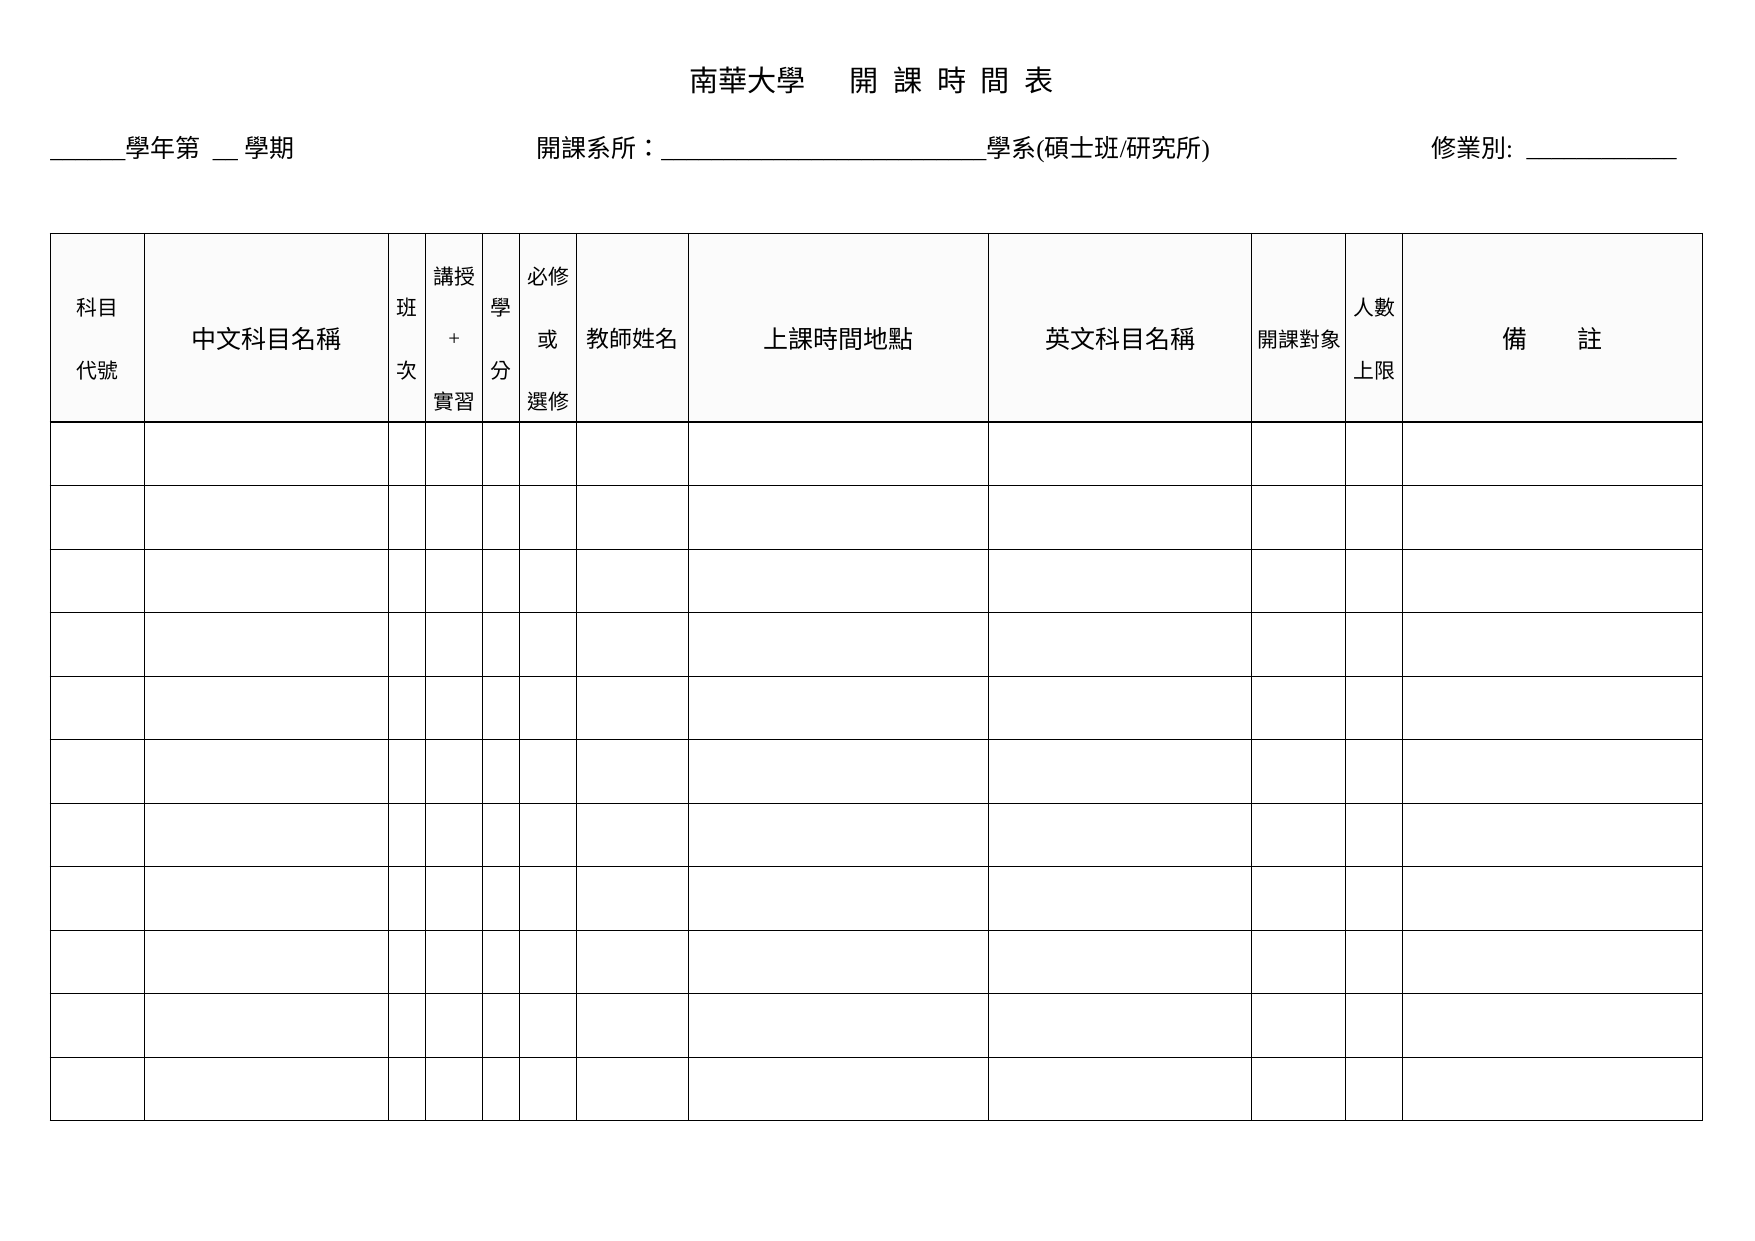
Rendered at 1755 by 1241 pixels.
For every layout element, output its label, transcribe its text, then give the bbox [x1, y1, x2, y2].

table_cell [51, 994, 144, 1057]
text 南華大學 開 課 時 間 表 [47, 58, 1695, 100]
table_cell [389, 804, 425, 866]
table_cell [1403, 740, 1702, 803]
table_cell [689, 804, 988, 866]
table_cell [145, 677, 388, 739]
table_cell [389, 613, 425, 676]
table_header 開課對象 [1252, 234, 1345, 421]
table_cell [426, 550, 482, 612]
table_header ______學年第 __ 學期 [47, 124, 318, 170]
table_cell [483, 613, 519, 676]
table_header 班次 [389, 234, 425, 421]
table_cell [989, 931, 1251, 993]
table_cell [1252, 677, 1345, 739]
table_cell [577, 677, 688, 739]
table_cell [520, 1058, 576, 1120]
table_cell [1346, 867, 1402, 930]
table_cell [689, 1058, 988, 1120]
table_cell [1403, 613, 1702, 676]
table_cell [51, 613, 144, 676]
table_cell [520, 804, 576, 866]
table_cell [389, 867, 425, 930]
table_cell [989, 867, 1251, 930]
table_cell [1346, 423, 1402, 485]
table_cell [1252, 740, 1345, 803]
table_cell [1403, 931, 1702, 993]
table_cell [689, 740, 988, 803]
table_cell [426, 677, 482, 739]
table_cell [483, 486, 519, 548]
table_cell [51, 931, 144, 993]
table_cell [520, 994, 576, 1057]
table_cell [145, 931, 388, 993]
table_cell [1403, 867, 1702, 930]
table_cell [483, 931, 519, 993]
table_cell [1252, 931, 1345, 993]
table_cell [426, 486, 482, 548]
table_cell [689, 677, 988, 739]
table_cell [520, 613, 576, 676]
table_cell [483, 423, 519, 485]
table_header 學分 [483, 234, 519, 421]
table_cell [145, 550, 388, 612]
table_cell [1346, 613, 1402, 676]
table_cell [989, 1058, 1251, 1120]
table_cell [1252, 1058, 1345, 1120]
table_cell [389, 677, 425, 739]
table_cell [1403, 804, 1702, 866]
table_cell [145, 740, 388, 803]
table_cell [1346, 486, 1402, 548]
table_cell [483, 677, 519, 739]
table_cell [577, 931, 688, 993]
table_cell [989, 740, 1251, 803]
table_cell [51, 677, 144, 739]
table_cell [51, 804, 144, 866]
table_cell [520, 550, 576, 612]
table_cell [520, 423, 576, 485]
table_cell [577, 1058, 688, 1120]
table_cell [1252, 867, 1345, 930]
table_header 開課系所：__________________________學系(碩士班/研究所) [318, 124, 1428, 170]
table_cell [483, 804, 519, 866]
table_cell [689, 931, 988, 993]
table_cell [426, 423, 482, 485]
table_cell [689, 423, 988, 485]
table_cell [1346, 804, 1402, 866]
table_cell [1346, 931, 1402, 993]
table_cell [51, 486, 144, 548]
table_cell [520, 677, 576, 739]
table_cell [577, 740, 688, 803]
table_cell [389, 740, 425, 803]
table_cell [577, 994, 688, 1057]
table_header 講授 + 實習 [426, 234, 482, 421]
table_cell [689, 550, 988, 612]
table_cell [145, 804, 388, 866]
table_cell [483, 994, 519, 1057]
table_cell [483, 740, 519, 803]
table_cell [689, 486, 988, 548]
table_cell [1252, 994, 1345, 1057]
table_cell [1252, 613, 1345, 676]
table_cell [1403, 486, 1702, 548]
table_cell [145, 994, 388, 1057]
table_cell [520, 486, 576, 548]
table_cell [1403, 677, 1702, 739]
table_cell [51, 423, 144, 485]
table_cell [577, 804, 688, 866]
table_header 修業別: [1428, 124, 1523, 170]
table_cell [577, 867, 688, 930]
table_cell [145, 613, 388, 676]
table_cell [1252, 550, 1345, 612]
table_cell [989, 486, 1251, 548]
table_cell [483, 867, 519, 930]
table_cell [520, 740, 576, 803]
table_cell [389, 931, 425, 993]
table_header 英文科目名稱 [989, 234, 1251, 421]
table_header 上課時間地點 [689, 234, 988, 421]
table_cell [520, 867, 576, 930]
table_header 必修 或 選修 [520, 234, 576, 421]
table_cell [1346, 1058, 1402, 1120]
table_cell [51, 740, 144, 803]
table_cell [51, 550, 144, 612]
table_header 人數上限 [1346, 234, 1402, 421]
table_cell [577, 423, 688, 485]
table_cell [389, 550, 425, 612]
table_cell [426, 867, 482, 930]
table_cell [426, 994, 482, 1057]
table_cell [1346, 994, 1402, 1057]
table_header 中文科目名稱 [145, 234, 388, 421]
table_cell [577, 613, 688, 676]
table_cell [51, 867, 144, 930]
table_cell [520, 931, 576, 993]
table_cell [989, 804, 1251, 866]
table_cell [145, 423, 388, 485]
table_cell [389, 423, 425, 485]
table_cell [145, 867, 388, 930]
table_cell [577, 550, 688, 612]
table_cell [1346, 550, 1402, 612]
table_cell [689, 994, 988, 1057]
table_cell [1403, 1058, 1702, 1120]
table_cell [1252, 423, 1345, 485]
table_cell [51, 1058, 144, 1120]
table_cell [1346, 677, 1402, 739]
table_header ____________ [1524, 124, 1695, 170]
table_header 備 註 [1403, 234, 1702, 421]
table_cell [1346, 740, 1402, 803]
table_cell [426, 1058, 482, 1120]
table_cell [145, 486, 388, 548]
table_cell [1403, 550, 1702, 612]
table_cell [426, 804, 482, 866]
table_cell [989, 677, 1251, 739]
table_cell [483, 1058, 519, 1120]
table_cell [689, 613, 988, 676]
table_cell [577, 486, 688, 548]
table_cell [1403, 994, 1702, 1057]
table_cell [689, 867, 988, 930]
table_cell [989, 994, 1251, 1057]
table_cell [1403, 423, 1702, 485]
table_cell [989, 423, 1251, 485]
table_header 科目 代號 [51, 234, 144, 421]
table_cell [1252, 486, 1345, 548]
table_cell [426, 740, 482, 803]
table_header 教師姓名 [577, 234, 688, 421]
table_cell [389, 994, 425, 1057]
table_cell [145, 1058, 388, 1120]
table_cell [389, 486, 425, 548]
table_cell [989, 613, 1251, 676]
table_cell [426, 613, 482, 676]
table_cell [426, 931, 482, 993]
table_cell [1252, 804, 1345, 866]
table_cell [483, 550, 519, 612]
table_cell [989, 550, 1251, 612]
table_cell [389, 1058, 425, 1120]
